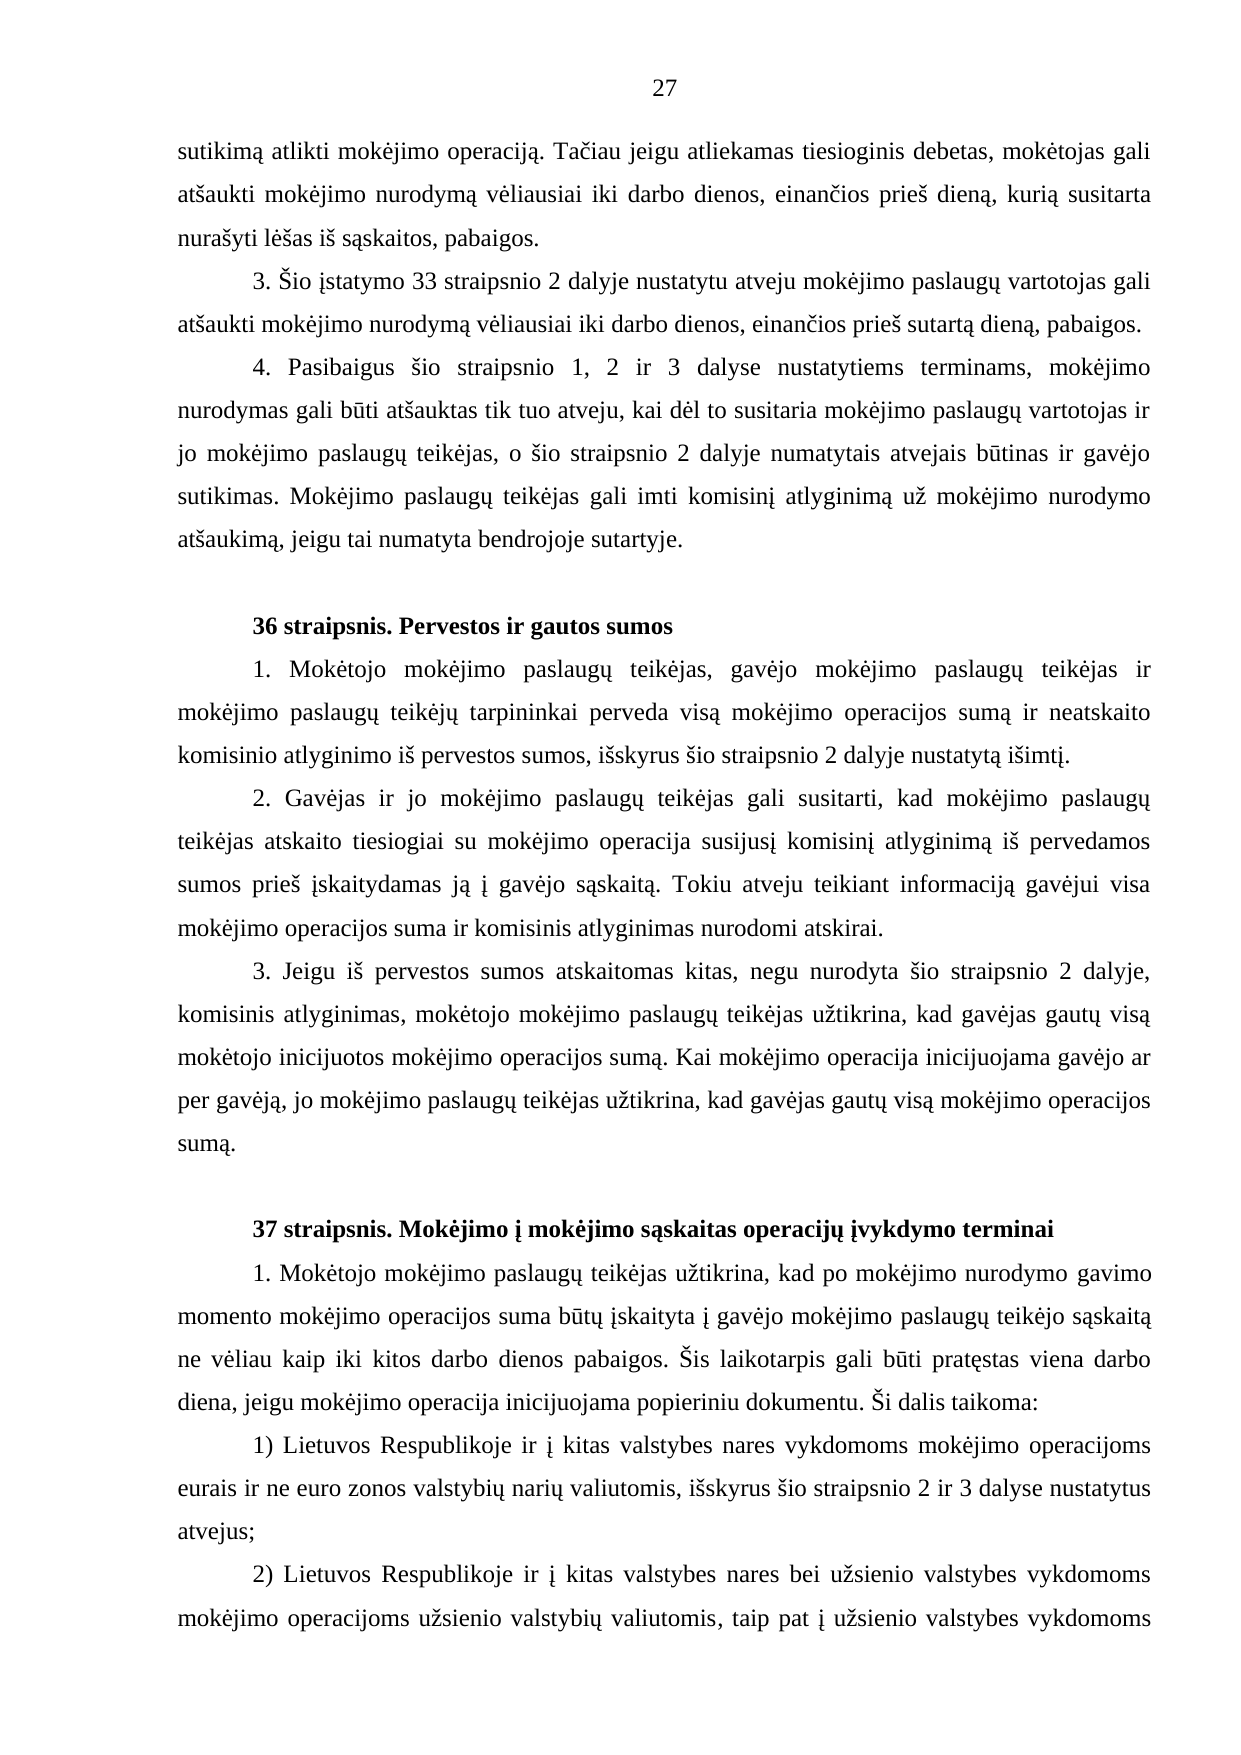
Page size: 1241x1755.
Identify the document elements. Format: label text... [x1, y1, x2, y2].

text 3. Šio įstatymo 33 straipsnio 2 dalyje nustatytu atveju mokėjimo paslaugų vartotojas gali atšaukti mokėjimo nurodymą vėliausiai iki darbo dienos, einančios prieš sutartą dieną, pabaigos. [177, 266, 1152, 338]
text 37 straipsnis. Mokėjimo į mokėjimo sąskaitas operacijų įvykdymo terminai [177, 1214, 1152, 1243]
text 1. Mokėtojo mokėjimo paslaugų teikėjas užtikrina, kad po mokėjimo nurodymo gavimo momento mokėjimo operacijos suma būtų įskaityta į gavėjo mokėjimo paslaugų teikėjo sąskaitą ne vėliau kaip iki kitos darbo dienos pabaigos. Šis laikotarpis gali būti pratęstas viena darbo diena, jeigu mokėjimo operacija inicijuojama popieriniu dokumentu. Ši dalis taikoma: [177, 1258, 1152, 1416]
text 2) Lietuvos Respublikoje ir į kitas valstybes nares bei užsienio valstybes vykdomoms mokėjimo operacijoms užsienio valstybių valiutomis, taip pat į užsienio valstybes vykdomoms [177, 1559, 1152, 1631]
text 36 straipsnis. Pervestos ir gautos sumos [177, 611, 1152, 639]
text sutikimą atlikti mokėjimo operaciją. Tačiau jeigu atliekamas tiesioginis debetas, mokėtojas gali atšaukti mokėjimo nurodymą vėliausiai iki darbo dienos, einančios prieš dieną, kurią susitarta nurašyti lėšas iš sąskaitos, pabaigos. [177, 136, 1152, 251]
text 2. Gavėjas ir jo mokėjimo paslaugų teikėjas gali susitarti, kad mokėjimo paslaugų teikėjas atskaito tiesiogiai su mokėjimo operacija susijusį komisinį atlyginimą iš pervedamos sumos prieš įskaitydamas ją į gavėjo sąskaitą. Tokiu atveju teikiant informaciją gavėjui visa mokėjimo operacijos suma ir komisinis atlyginimas nurodomi atskirai. [177, 783, 1152, 941]
text 1) Lietuvos Respublikoje ir į kitas valstybes nares vykdomoms mokėjimo operacijoms eurais ir ne euro zonos valstybių narių valiutomis, išskyrus šio straipsnio 2 ir 3 dalyse nustatytus atvejus; [177, 1430, 1152, 1545]
text 4. Pasibaigus šio straipsnio 1, 2 ir 3 dalyse nustatytiems terminams, mokėjimo nurodymas gali būti atšauktas tik tuo atveju, kai dėl to susitaria mokėjimo paslaugų vartotojas ir jo mokėjimo paslaugų teikėjas, o šio straipsnio 2 dalyje numatytais atvejais būtinas ir gavėjo sutikimas. Mokėjimo paslaugų teikėjas gali imti komisinį atlyginimą už mokėjimo nurodymo atšaukimą, jeigu tai numatyta bendrojoje sutartyje. [177, 352, 1152, 553]
text 3. Jeigu iš pervestos sumos atskaitomas kitas, negu nurodyta šio straipsnio 2 dalyje, komisinis atlyginimas, mokėtojo mokėjimo paslaugų teikėjas užtikrina, kad gavėjas gautų visą mokėtojo inicijuotos mokėjimo operacijos sumą. Kai mokėjimo operacija inicijuojama gavėjo ar per gavėją, jo mokėjimo paslaugų teikėjas užtikrina, kad gavėjas gautų visą mokėjimo operacijos sumą. [177, 956, 1152, 1157]
text 1. Mokėtojo mokėjimo paslaugų teikėjas, gavėjo mokėjimo paslaugų teikėjas ir mokėjimo paslaugų teikėjų tarpininkai perveda visą mokėjimo operacijos sumą ir neatskaito komisinio atlyginimo iš pervestos sumos, išskyrus šio straipsnio 2 dalyje nustatytą išimtį. [177, 654, 1152, 769]
